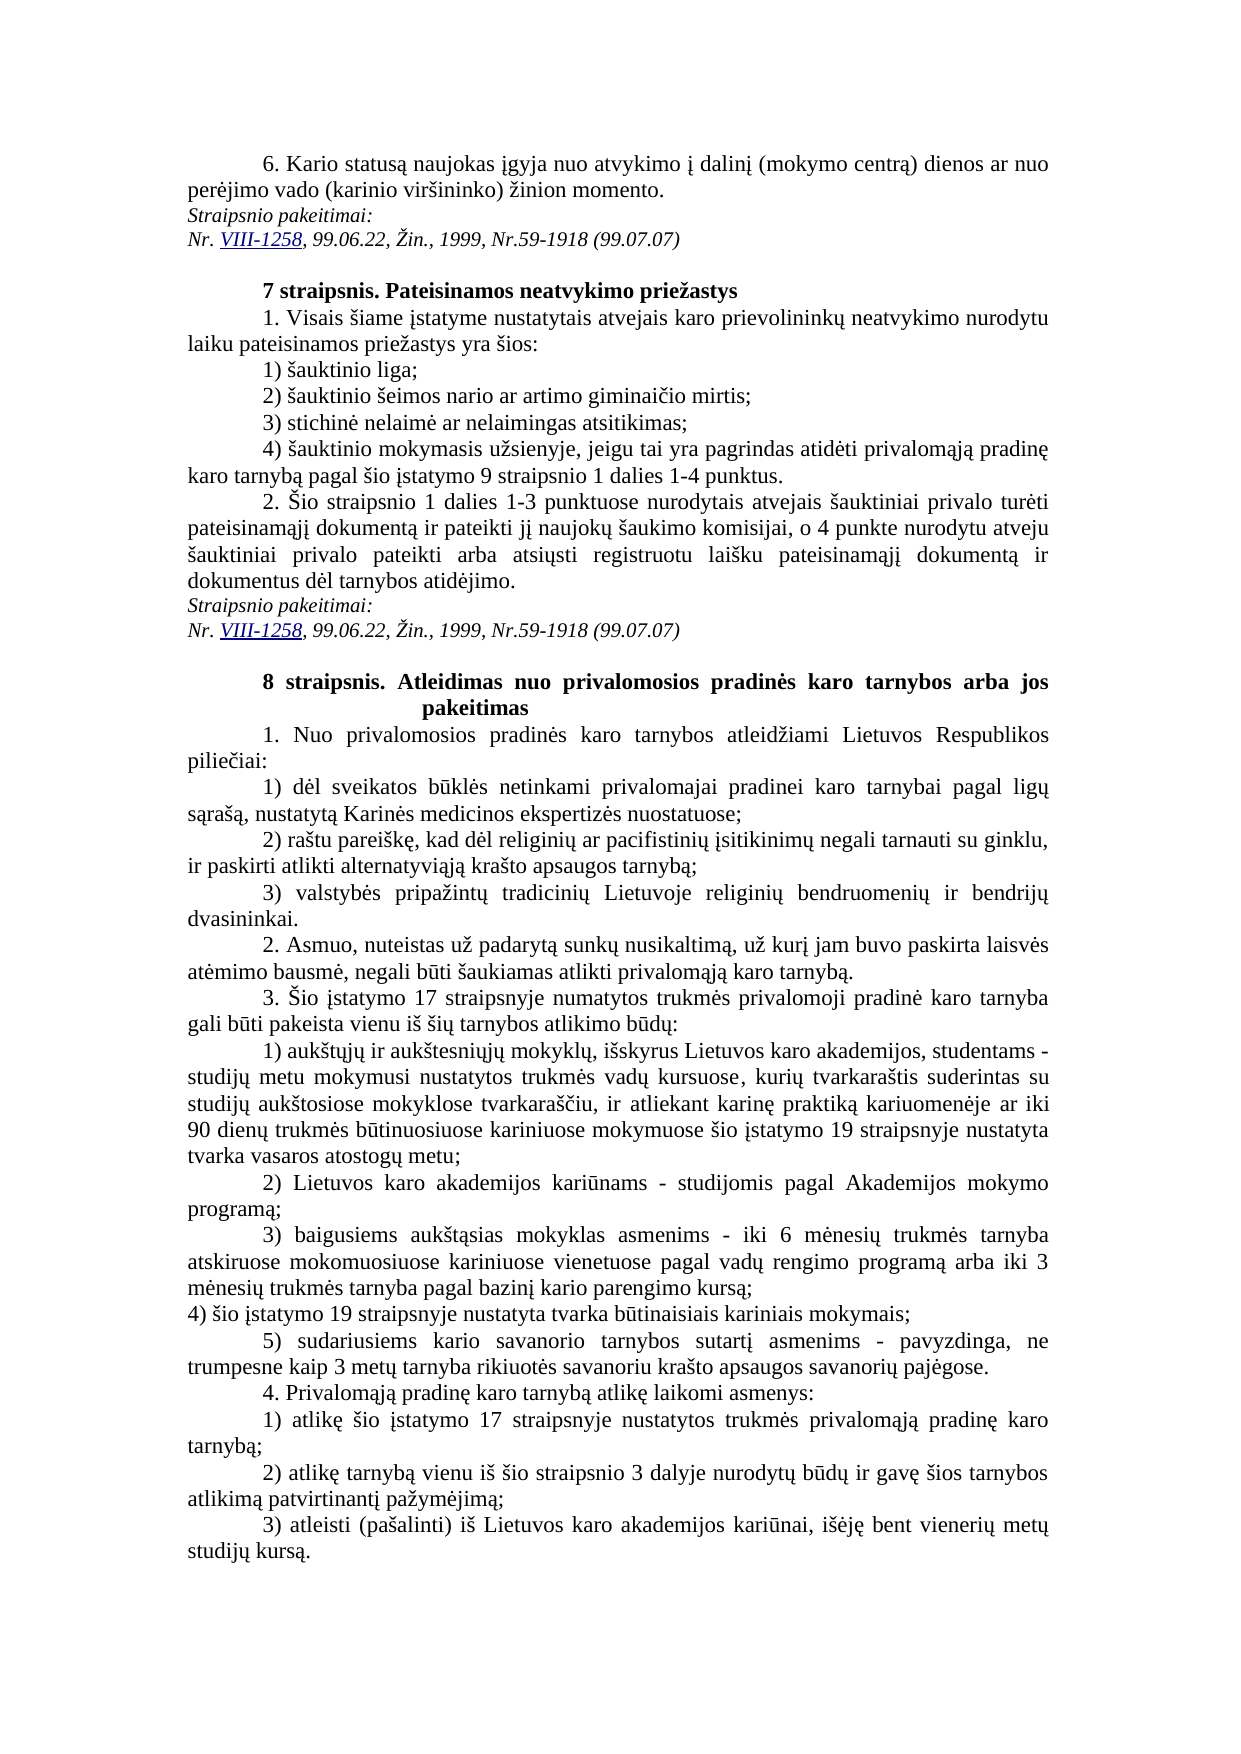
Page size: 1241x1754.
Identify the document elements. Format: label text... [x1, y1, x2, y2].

text 1) aukštųjų ir aukštesniųjų mokyklų, išskyrus Lietuvos karo akademijos, studentams - studijų metu mokymusi nustatytos trukmės vadų kursuose, kurių tvarkaraštis suderintas su studijų aukštosiose mokyklose tvarkaraščiu, ir atliekant karinę praktiką kariuomenėje ar iki 90 dienų trukmės būtinuosiuose kariniuose mokymuose šio įstatymo 19 straipsnyje nustatyta tvarka vasaros atostogų metu; [187, 1037, 1050, 1169]
text 3) atleisti (pašalinti) iš Lietuvos karo akademijos kariūnai, išėję bent vienerių metų studijų kursą. [187, 1511, 1050, 1564]
text 2. Asmuo, nuteistas už padarytą sunkų nusikaltimą, už kurį jam buvo paskirta laisvės atėmimo bausmė, negali būti šaukiamas atlikti privalomąją karo tarnybą. [187, 931, 1050, 984]
text 3) baigusiems aukštąsias mokyklas asmenims - iki 6 mėnesių trukmės tarnyba atskiruose mokomuosiuose kariniuose vienetuose pagal vadų rengimo programą arba iki 3 mėnesių trukmės tarnyba pagal bazinį kario parengimo kursą; [187, 1221, 1050, 1300]
text 4) šauktinio mokymasis užsienyje, jeigu tai yra pagrindas atidėti privalomąją pradinę karo tarnybą pagal šio įstatymo 9 straipsnio 1 dalies 1-4 punktus. [187, 435, 1050, 488]
text 3) stichinė nelaimė ar nelaimingas atsitikimas; [187, 409, 1050, 435]
text 3. Šio įstatymo 17 straipsnyje numatytos trukmės privalomoji pradinė karo tarnyba gali būti pakeista vienu iš šių tarnybos atlikimo būdų: [187, 984, 1050, 1037]
text 8 straipsnis. Atleidimas nuo privalomosios pradinės karo tarnybos arba jos pakeitimas [262, 668, 1050, 721]
text 1. Visais šiame įstatyme nustatytais atvejais karo prievolininkų neatvykimo nurodytu laiku pateisinamos priežastys yra šios: [187, 303, 1050, 356]
text Nr. VIII-1258, 99.06.22, Žin., 1999, Nr.59-1918 (99.07.07) [187, 617, 1050, 642]
text 2. Šio straipsnio 1 dalies 1-3 punktuose nurodytais atvejais šauktiniai privalo turėti pateisinamąjį dokumentą ir pateikti jį naujokų šaukimo komisijai, o 4 punkte nurodytu atveju šauktiniai privalo pateikti arba atsiųsti registruotu laišku pateisinamąjį dokumentą ir dokumentus dėl tarnybos atidėjimo. [187, 488, 1050, 593]
text 1) dėl sveikatos būklės netinkami privalomajai pradinei karo tarnybai pagal ligų sąrašą, nustatytą Karinės medicinos ekspertizės nuostatuose; [187, 773, 1050, 826]
text Straipsnio pakeitimai: [187, 203, 1050, 227]
text 1. Nuo privalomosios pradinės karo tarnybos atleidžiami Lietuvos Respublikos piliečiai: [187, 721, 1050, 773]
text Nr. VIII-1258, 99.06.22, Žin., 1999, Nr.59-1918 (99.07.07) [187, 227, 1050, 251]
text 1) šauktinio liga; [187, 356, 1050, 383]
text 4) šio įstatymo 19 straipsnyje nustatyta tvarka būtinaisiais kariniais mokymais; [187, 1300, 1050, 1327]
text 2) šauktinio šeimos nario ar artimo giminaičio mirtis; [187, 383, 1050, 409]
text 4. Privalomąją pradinę karo tarnybą atlikę laikomi asmenys: [187, 1379, 1050, 1406]
text 2) Lietuvos karo akademijos kariūnams - studijomis pagal Akademijos mokymo programą; [187, 1169, 1050, 1221]
text Straipsnio pakeitimai: [187, 593, 1050, 617]
text 6. Kario statusą naujokas įgyja nuo atvykimo į dalinį (mokymo centrą) dienos ar nuo perėjimo vado (karinio viršininko) žinion momento. [187, 150, 1050, 203]
text 5) sudariusiems kario savanorio tarnybos sutartį asmenims - pavyzdinga, ne trumpesne kaip 3 metų tarnyba rikiuotės savanoriu krašto apsaugos savanorių pajėgose. [187, 1327, 1050, 1379]
text 3) valstybės pripažintų tradicinių Lietuvoje religinių bendruomenių ir bendrijų dvasininkai. [187, 879, 1050, 931]
text 2) atlikę tarnybą vienu iš šio straipsnio 3 dalyje nurodytų būdų ir gavę šios tarnybos atlikimą patvirtinantį pažymėjimą; [187, 1458, 1050, 1511]
text 1) atlikę šio įstatymo 17 straipsnyje nustatytos trukmės privalomąją pradinę karo tarnybą; [187, 1406, 1050, 1458]
text 7 straipsnis. Pateisinamos neatvykimo priežastys [187, 277, 1050, 303]
text 2) raštu pareiškę, kad dėl religinių ar pacifistinių įsitikinimų negali tarnauti su ginklu, ir paskirti atlikti alternatyviąją krašto apsaugos tarnybą; [187, 826, 1050, 879]
